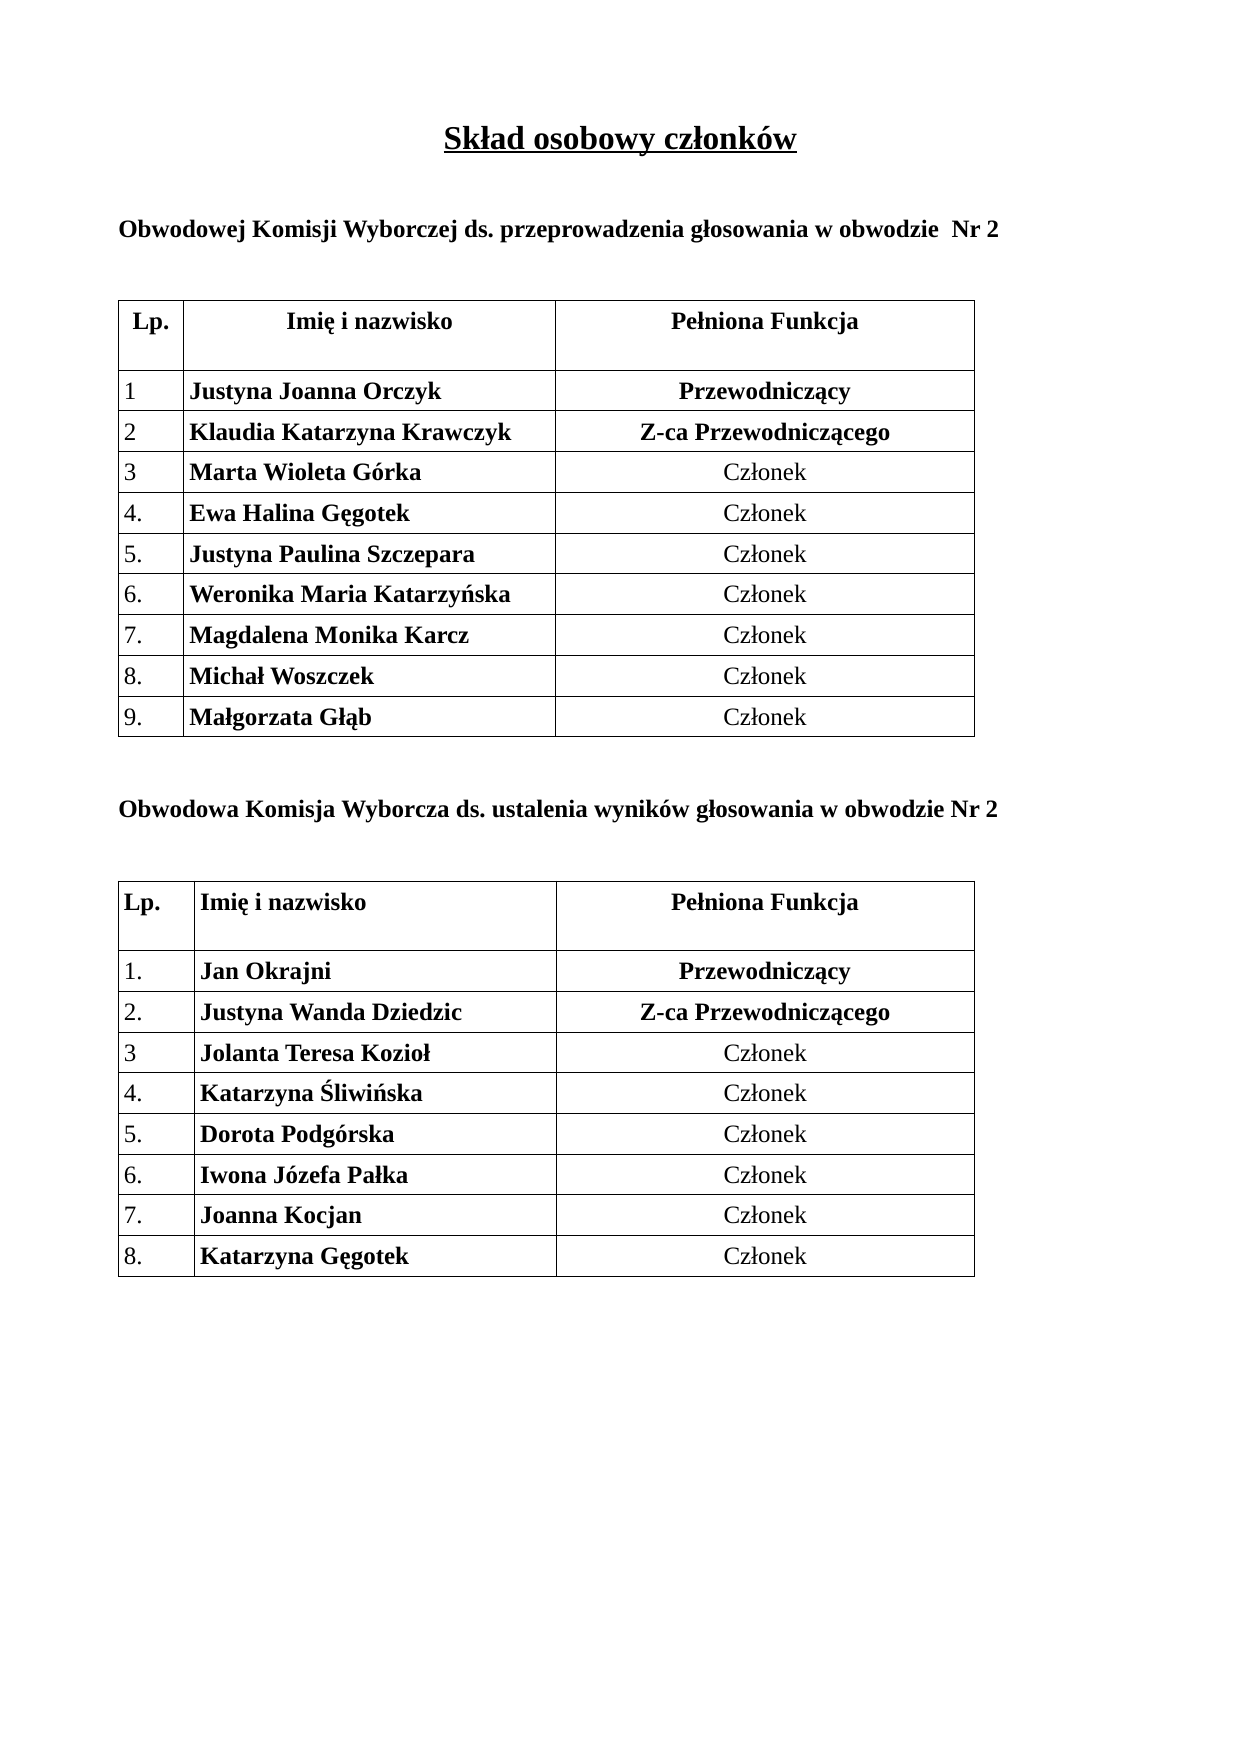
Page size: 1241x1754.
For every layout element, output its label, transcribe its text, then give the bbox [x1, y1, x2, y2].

table_header Lp. [119, 301, 183, 370]
table_cell 1. [119, 951, 194, 991]
table_cell Członek [557, 1236, 974, 1276]
table_cell 4. [119, 1073, 194, 1113]
table_cell 5. [119, 1114, 194, 1154]
table_cell 7. [119, 615, 183, 655]
table_cell Z-ca Przewodniczącego [556, 411, 974, 451]
table_cell Justyna Joanna Orczyk [184, 371, 555, 410]
table_cell 6. [119, 574, 183, 614]
table_cell Jan Okrajni [195, 951, 556, 991]
table_cell 9. [119, 697, 183, 736]
table_cell Członek [557, 1114, 974, 1154]
table_cell Marta Wioleta Górka [184, 452, 555, 492]
table_header Imię i nazwisko [195, 882, 556, 950]
table_cell Justyna Paulina Szczepara [184, 534, 555, 573]
table_cell 8. [119, 1236, 194, 1276]
table_cell Z-ca Przewodniczącego [557, 992, 974, 1031]
table_cell 6. [119, 1155, 194, 1194]
table_cell Przewodniczący [556, 371, 974, 410]
text Skład osobowy członków [118, 118, 1122, 156]
table_cell 8. [119, 656, 183, 696]
table_cell Członek [557, 1155, 974, 1194]
table_header Pełniona Funkcja [556, 301, 974, 370]
text Obwodowej Komisji Wyborczej ds. przeprowadzenia głosowania w obwodzie Nr 2 [118, 214, 1122, 243]
table_cell Dorota Podgórska [195, 1114, 556, 1154]
table_cell Klaudia Katarzyna Krawczyk [184, 411, 555, 451]
table_cell Członek [557, 1195, 974, 1235]
table_cell 7. [119, 1195, 194, 1235]
table_cell Justyna Wanda Dziedzic [195, 992, 556, 1031]
table_header Imię i nazwisko [184, 301, 555, 370]
table_cell Iwona Józefa Pałka [195, 1155, 556, 1194]
table_cell Magdalena Monika Karcz [184, 615, 555, 655]
table_cell 5. [119, 534, 183, 573]
table_cell Katarzyna Śliwińska [195, 1073, 556, 1113]
table_cell 3 [119, 1033, 194, 1072]
table_cell 4. [119, 493, 183, 533]
table_cell Weronika Maria Katarzyńska [184, 574, 555, 614]
table_cell Członek [556, 656, 974, 696]
table_cell 2 [119, 411, 183, 451]
table_cell Członek [557, 1033, 974, 1072]
table_header Lp. [119, 882, 194, 950]
table_cell Michał Woszczek [184, 656, 555, 696]
table_cell Członek [556, 493, 974, 533]
table_cell 3 [119, 452, 183, 492]
table_cell Joanna Kocjan [195, 1195, 556, 1235]
table_header Pełniona Funkcja [557, 882, 974, 950]
table_cell Członek [556, 452, 974, 492]
table_cell 1 [119, 371, 183, 410]
text Obwodowa Komisja Wyborcza ds. ustalenia wyników głosowania w obwodzie Nr 2 [118, 794, 1122, 823]
table_cell Członek [556, 534, 974, 573]
table_cell Członek [556, 574, 974, 614]
table_cell Ewa Halina Gęgotek [184, 493, 555, 533]
table_cell Jolanta Teresa Kozioł [195, 1033, 556, 1072]
table_cell 2. [119, 992, 194, 1031]
table_cell Małgorzata Głąb [184, 697, 555, 736]
table_cell Katarzyna Gęgotek [195, 1236, 556, 1276]
table_cell Członek [557, 1073, 974, 1113]
table_cell Przewodniczący [557, 951, 974, 991]
table_cell Członek [556, 697, 974, 736]
table_cell Członek [556, 615, 974, 655]
